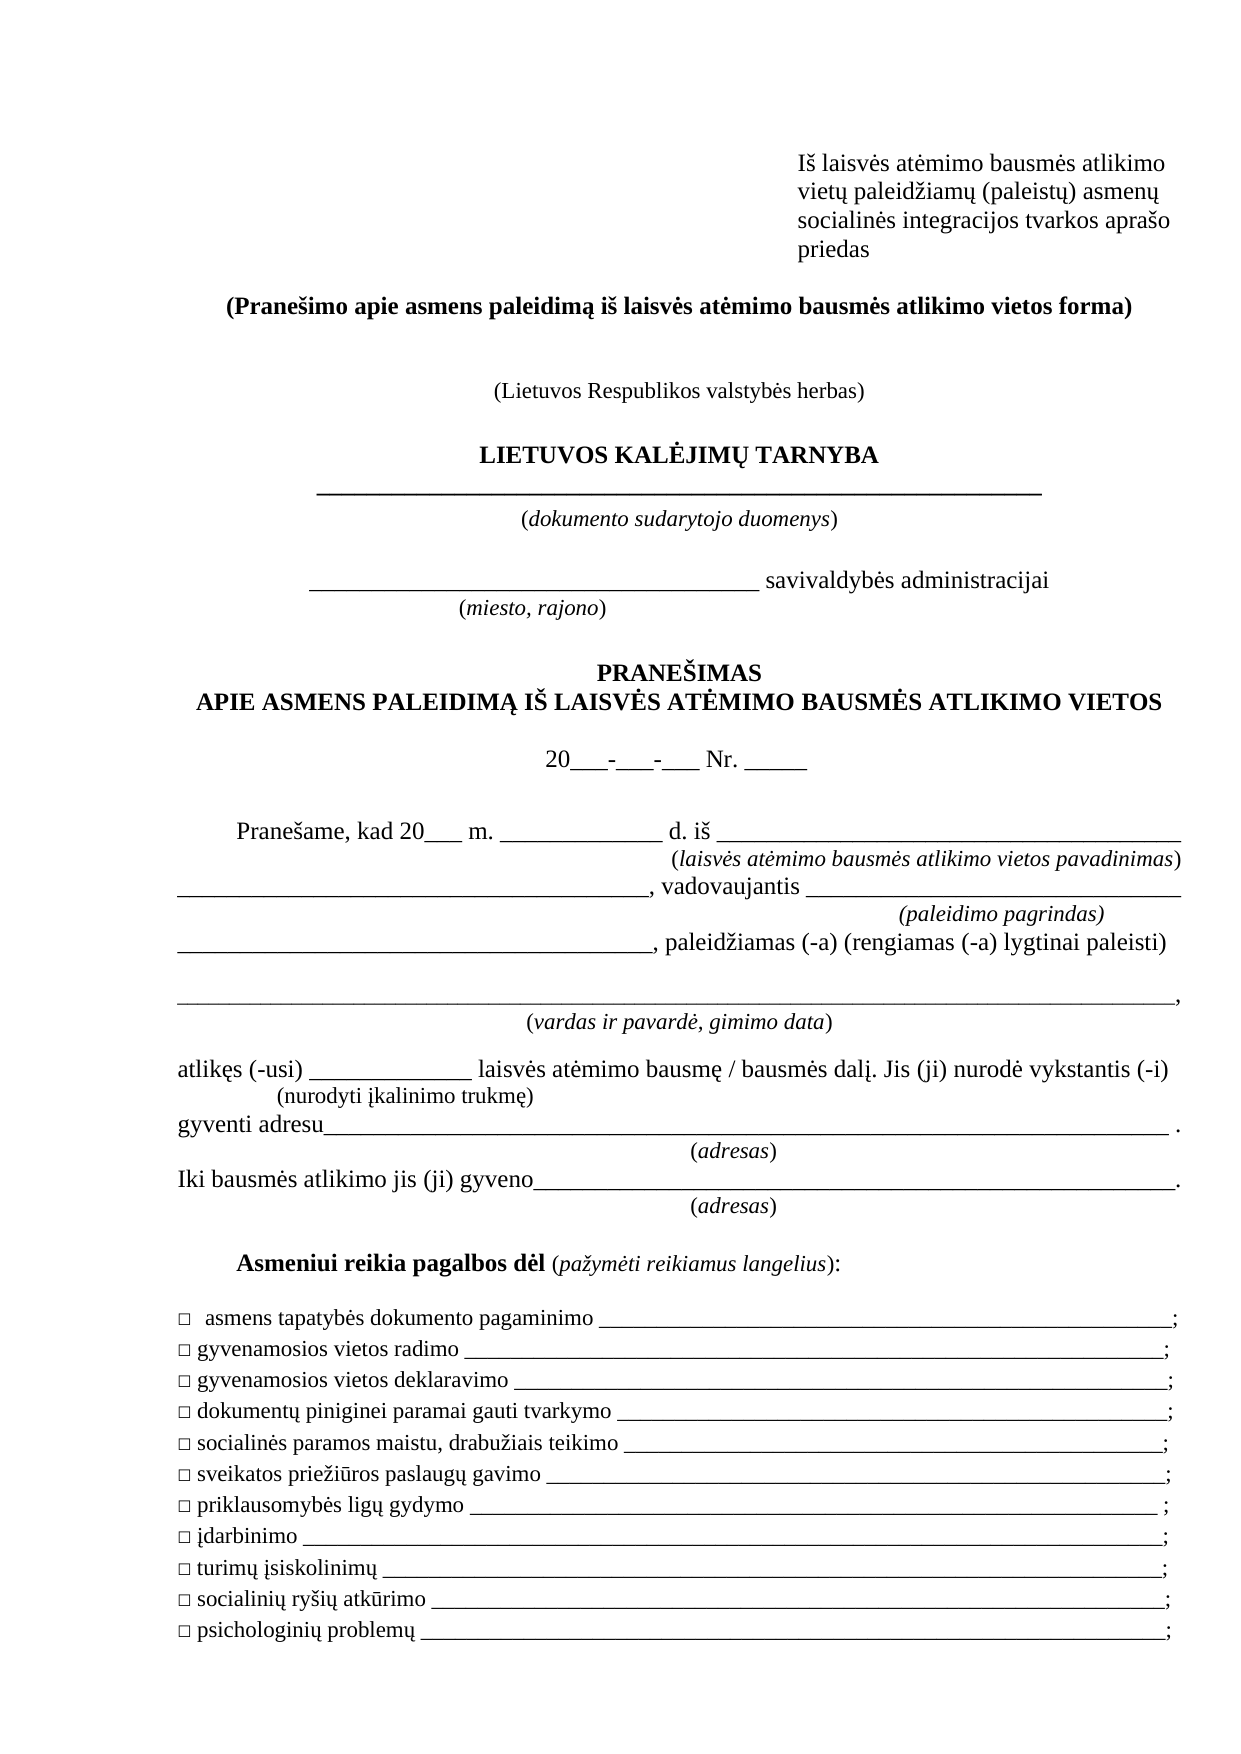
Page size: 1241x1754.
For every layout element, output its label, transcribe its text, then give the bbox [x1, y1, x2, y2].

text (adresas) [177, 1193, 1181, 1219]
text ☐ socialinių ryšių atkūrimo ________________________________________________________________; [177, 1582, 1181, 1613]
text ☐ sveikatos priežiūros paslaugų gavimo ______________________________________________________; [177, 1457, 1181, 1488]
text (paleidimo pagrindas) [177, 900, 1181, 927]
text (Lietuvos Respublikos valstybės herbas) [177, 378, 1181, 404]
text APIE ASMENS PALEIDIMĄ IŠ LAISVĖS ATĖMIMO BAUSMĖS ATLIKIMO VIETOS [177, 687, 1181, 716]
text ☐ gyvenamosios vietos radimo _____________________________________________________________; [177, 1332, 1181, 1363]
text PRANEŠIMAS [177, 658, 1181, 687]
text ☐ dokumentų piniginei paramai gauti tvarkymo ________________________________________________; [177, 1394, 1181, 1426]
text ☐ socialinės paramos maistu, drabužiais teikimo _______________________________________________; [177, 1426, 1181, 1457]
text ____________________________________ savivaldybės administracijai [177, 565, 1181, 593]
text , vadovaujantis ______________________________ [177, 871, 1181, 900]
text (Pranešimo apie asmens paleidimą iš laisvės atėmimo bausmės atlikimo vietos forma) [177, 291, 1181, 320]
text (laisvės atėmimo bausmės atlikimo vietos pavadinimas) [177, 845, 1181, 871]
text Iki bausmės atlikimo jis (ji) gyveno . [177, 1164, 1181, 1193]
text ☐ turimų įsiskolinimų ____________________________________________________________________; [177, 1551, 1181, 1582]
text (vardas ir pavardė, gimimo data) [177, 1008, 1181, 1034]
text (miesto, rajono) [177, 593, 1181, 620]
text atlikęs (-usi) _____________ laisvės atėmimo bausmę / bausmės dalį. Jis (ji) nurodė vykstantis (-i) [177, 1054, 1181, 1082]
text (nurodyti įkalinimo trukmę) [177, 1082, 1181, 1109]
text Iš laisvės atėmimo bausmės atlikimo vietų paleidžiamų (paleistų) asmenų socialinės integracijos tvarkos aprašo [797, 148, 1181, 234]
text (adresas) [177, 1137, 1181, 1164]
text 20___-___-___ Nr. _____ [177, 744, 1181, 773]
text Pranešame, kad 20___ m. _____________ d. iš ______ [177, 816, 1181, 845]
text ☐ asmens tapatybės dokumento pagaminimo __________________________________________________; [177, 1301, 1181, 1332]
text (dokumento sudarytojo duomenys) [177, 505, 1181, 531]
text LIETUVOS KALĖJIMŲ TARNYBA [177, 440, 1181, 469]
text priedas [797, 234, 1181, 263]
text __________________________________________________________ [177, 469, 1181, 497]
text ☐ gyvenamosios vietos deklaravimo _________________________________________________________; [177, 1363, 1181, 1394]
text ☐ priklausomybės ligų gydymo ____________________________________________________________ ; [177, 1488, 1181, 1519]
text ☐ psichologinių problemų _________________________________________________________________; [177, 1613, 1181, 1644]
text , [177, 979, 1181, 1008]
text ☐ įdarbinimo ___________________________________________________________________________; [177, 1519, 1181, 1551]
text ______________________________________, paleidžiamas (-a) (rengiamas (-a) lygtinai paleisti) [177, 927, 1181, 955]
text Asmeniui reikia pagalbos dėl (pažymėti reikiamus langelius): [177, 1248, 1181, 1276]
text gyventi adresu . [177, 1109, 1181, 1137]
